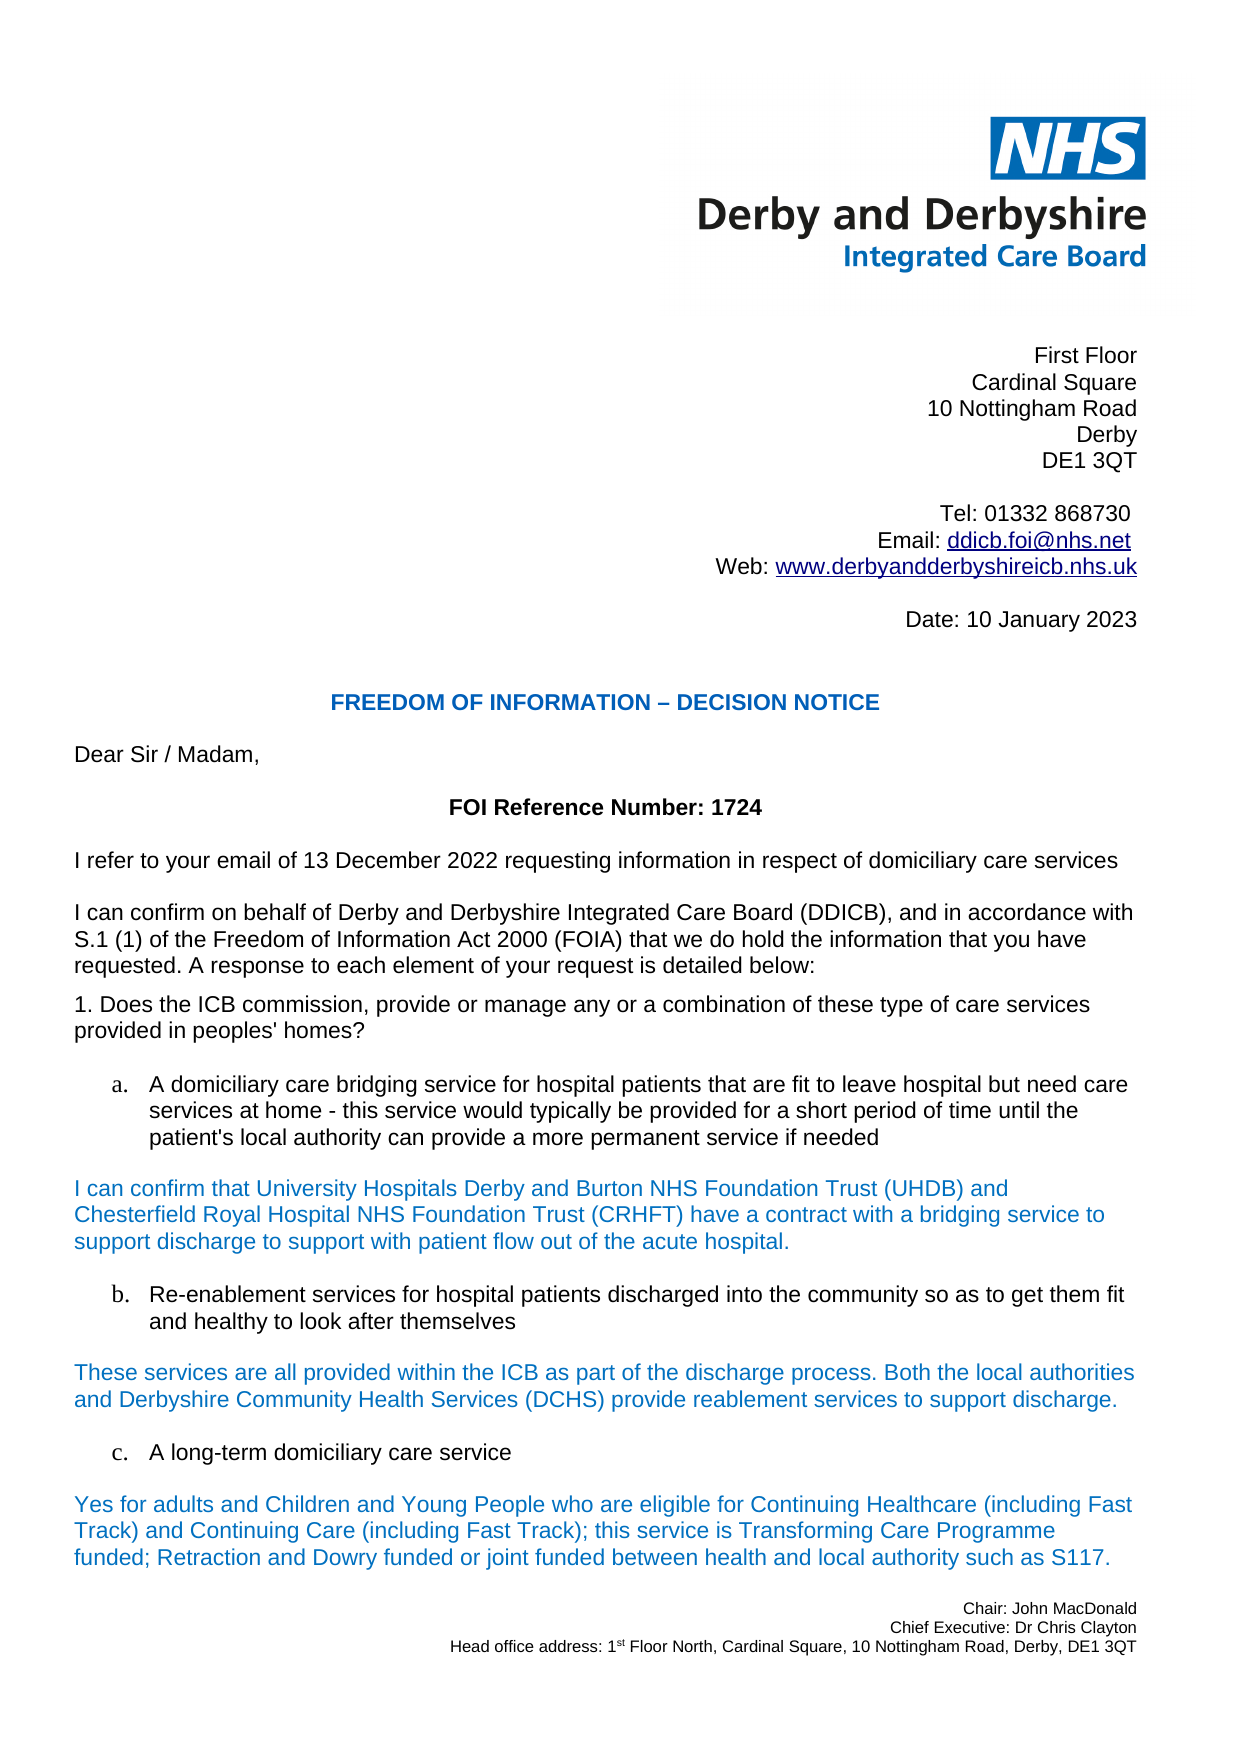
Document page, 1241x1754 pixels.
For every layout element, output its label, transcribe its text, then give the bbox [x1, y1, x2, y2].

text DE1 3QT [74, 447, 1137, 474]
text Derby [74, 421, 1137, 447]
text First Floor [74, 342, 1137, 368]
list These services are all provided within the ICB as part of the discharge process. Both the local authorities and Derbyshire Community Health Services (DCHS) provide reablement services to support discharge. [74, 1359, 1137, 1412]
text FREEDOM OF INFORMATION – DECISION NOTICE [74, 688, 1137, 715]
list A long-term domiciliary care service [111, 1437, 1137, 1466]
text I can confirm on behalf of Derby and Derbyshire Integrated Care Board (DDICB), and in accordance with S.1 (1) of the Freedom of Information Act 2000 (FOIA) that we do hold the information that you have requested. A response to each element of your request is detailed below: [74, 899, 1137, 978]
list A domiciliary care bridging service for hospital patients that are fit to leave hospital but need care services at home - this service would typically be provided for a short period of time until the patient's local authority can provide a more permanent service if needed [111, 1069, 1137, 1150]
text Date: 10 January 2023 [74, 606, 1137, 632]
text Email: ddicb.foi@nhs.net [74, 527, 1137, 553]
text Tel: 01332 868730 [74, 500, 1137, 527]
text Dear Sir / Madam, [74, 741, 1137, 768]
text Web: www.derbyandderbyshireicb.nhs.uk [74, 553, 1137, 579]
text Yes for adults and Children and Young People who are eligible for Continuing Healthcare (including Fast Track) and Continuing Care (including Fast Track); this service is Transforming Care Programme funded; Retraction and Dowry funded or joint funded between health and local authority such as S117. [74, 1491, 1137, 1570]
text I can confirm that University Hospitals Derby and Burton NHS Foundation Trust (UHDB) and Chesterfield Royal Hospital NHS Foundation Trust (CRHFT) have a contract with a bridging service to support discharge to support with patient flow out of the acute hospital. [74, 1175, 1137, 1254]
text 1. Does the ICB commission, provide or manage any or a combination of these type of care services provided in peoples' homes? [74, 991, 1137, 1044]
text FOI Reference Number: 1724 [74, 794, 1137, 820]
text Cardinal Square [74, 368, 1137, 395]
text I refer to your email of 13 December 2022 requesting information in respect of domiciliary care services [74, 847, 1137, 873]
text 10 Nottingham Road [74, 395, 1137, 421]
list Re-enablement services for hospital patients discharged into the community so as to get them fit and healthy to look after themselves [111, 1279, 1137, 1334]
